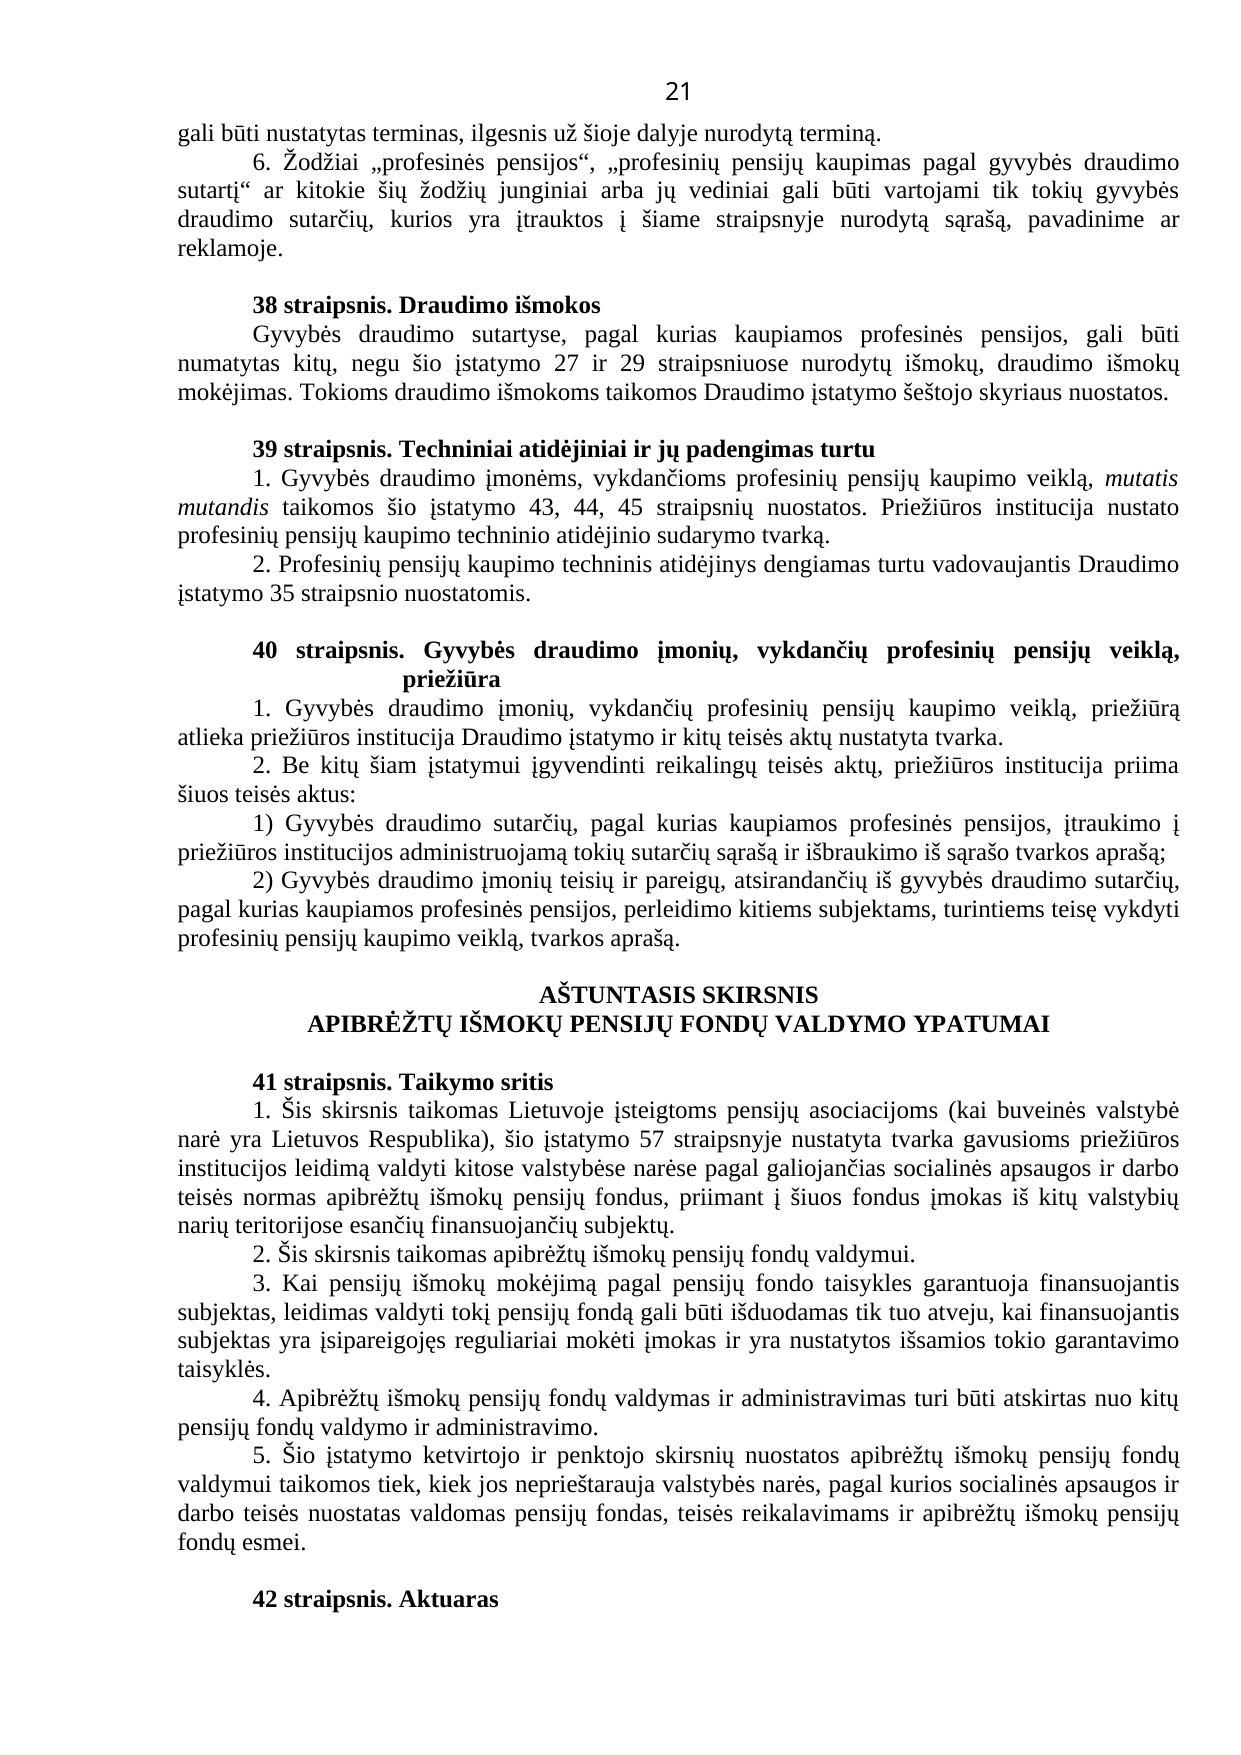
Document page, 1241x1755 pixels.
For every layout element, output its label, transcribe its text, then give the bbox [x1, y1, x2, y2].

text 4. Apibrėžtų išmokų pensijų fondų valdymas ir administravimas turi būti atskirtas nuo kitų pensijų fondų valdymo ir administravimo. [177, 1383, 1181, 1441]
text AŠTUNTASIS SKIRSNIS [177, 981, 1181, 1009]
text 5. Šio įstatymo ketvirtojo ir penktojo skirsnių nuostatos apibrėžtų išmokų pensijų fondų valdymui taikomos tiek, kiek jos neprieštarauja valstybės narės, pagal kurios socialinės apsaugos ir darbo teisės nuostatas valdomas pensijų fondas, teisės reikalavimams ir apibrėžtų išmokų pensijų fondų esmei. [177, 1441, 1181, 1556]
text 41 straipsnis. Taikymo sritis [177, 1067, 1181, 1096]
text 2) Gyvybės draudimo įmonių teisių ir pareigų, atsirandančių iš gyvybės draudimo sutarčių, pagal kurias kaupiamos profesinės pensijos, perleidimo kitiems subjektams, turintiems teisę vykdyti profesinių pensijų kaupimo veiklą, tvarkos aprašą. [177, 866, 1181, 952]
text 6. Žodžiai „profesinės pensijos“, „profesinių pensijų kaupimas pagal gyvybės draudimo sutartį“ ar kitokie šių žodžių junginiai arba jų vediniai gali būti vartojami tik tokių gyvybės draudimo sutarčių, kurios yra įtrauktos į šiame straipsnyje nurodytą sąrašą, pavadinime ar reklamoje. [177, 147, 1181, 262]
text 38 straipsnis. Draudimo išmokos [177, 291, 1181, 319]
text 42 straipsnis. Aktuaras [177, 1584, 1181, 1613]
text Gyvybės draudimo sutartyse, pagal kurias kaupiamos profesinės pensijos, gali būti numatytas kitų, negu šio įstatymo 27 ir 29 straipsniuose nurodytų išmokų, draudimo išmokų mokėjimas. Tokioms draudimo išmokoms taikomos Draudimo įstatymo šeštojo skyriaus nuostatos. [177, 319, 1181, 406]
text 3. Kai pensijų išmokų mokėjimą pagal pensijų fondo taisykles garantuoja finansuojantis subjektas, leidimas valdyti tokį pensijų fondą gali būti išduodamas tik tuo atveju, kai finansuojantis subjektas yra įsipareigojęs reguliariai mokėti įmokas ir yra nustatytos išsamios tokio garantavimo taisyklės. [177, 1268, 1181, 1383]
text 1. Šis skirsnis taikomas Lietuvoje įsteigtoms pensijų asociacijoms (kai buveinės valstybė narė yra Lietuvos Respublika), šio įstatymo 57 straipsnyje nustatyta tvarka gavusioms priežiūros institucijos leidimą valdyti kitose valstybėse narėse pagal galiojančias socialinės apsaugos ir darbo teisės normas apibrėžtų išmokų pensijų fondus, priimant į šiuos fondus įmokas iš kitų valstybių narių teritorijose esančių finansuojančių subjektų. [177, 1096, 1181, 1239]
text 2. Profesinių pensijų kaupimo techninis atidėjinys dengiamas turtu vadovaujantis Draudimo įstatymo 35 straipsnio nuostatomis. [177, 549, 1181, 607]
text gali būti nustatytas terminas, ilgesnis už šioje dalyje nurodytą terminą. [177, 118, 1181, 147]
text 39 straipsnis. Techniniai atidėjiniai ir jų padengimas turtu [177, 434, 1181, 463]
text 40 straipsnis. Gyvybės draudimo įmonių, vykdančių profesinių pensijų veiklą, priežiūra [252, 636, 1181, 693]
text 1. Gyvybės draudimo įmonėms, vykdančioms profesinių pensijų kaupimo veiklą, mutatis mutandis taikomos šio įstatymo 43, 44, 45 straipsnių nuostatos. Priežiūros institucija nustato profesinių pensijų kaupimo techninio atidėjinio sudarymo tvarką. [177, 463, 1181, 549]
text 1. Gyvybės draudimo įmonių, vykdančių profesinių pensijų kaupimo veiklą, priežiūrą atlieka priežiūros institucija Draudimo įstatymo ir kitų teisės aktų nustatyta tvarka. [177, 693, 1181, 751]
text APIBRĖŽTŲ IŠMOKŲ PENSIJŲ FONDŲ VALDYMO YPATUMAI [177, 1009, 1181, 1038]
text 1) Gyvybės draudimo sutarčių, pagal kurias kaupiamos profesinės pensijos, įtraukimo į priežiūros institucijos administruojamą tokių sutarčių sąrašą ir išbraukimo iš sąrašo tvarkos aprašą; [177, 808, 1181, 866]
text 2. Šis skirsnis taikomas apibrėžtų išmokų pensijų fondų valdymui. [177, 1239, 1181, 1268]
text 2. Be kitų šiam įstatymui įgyvendinti reikalingų teisės aktų, priežiūros institucija priima šiuos teisės aktus: [177, 751, 1181, 808]
